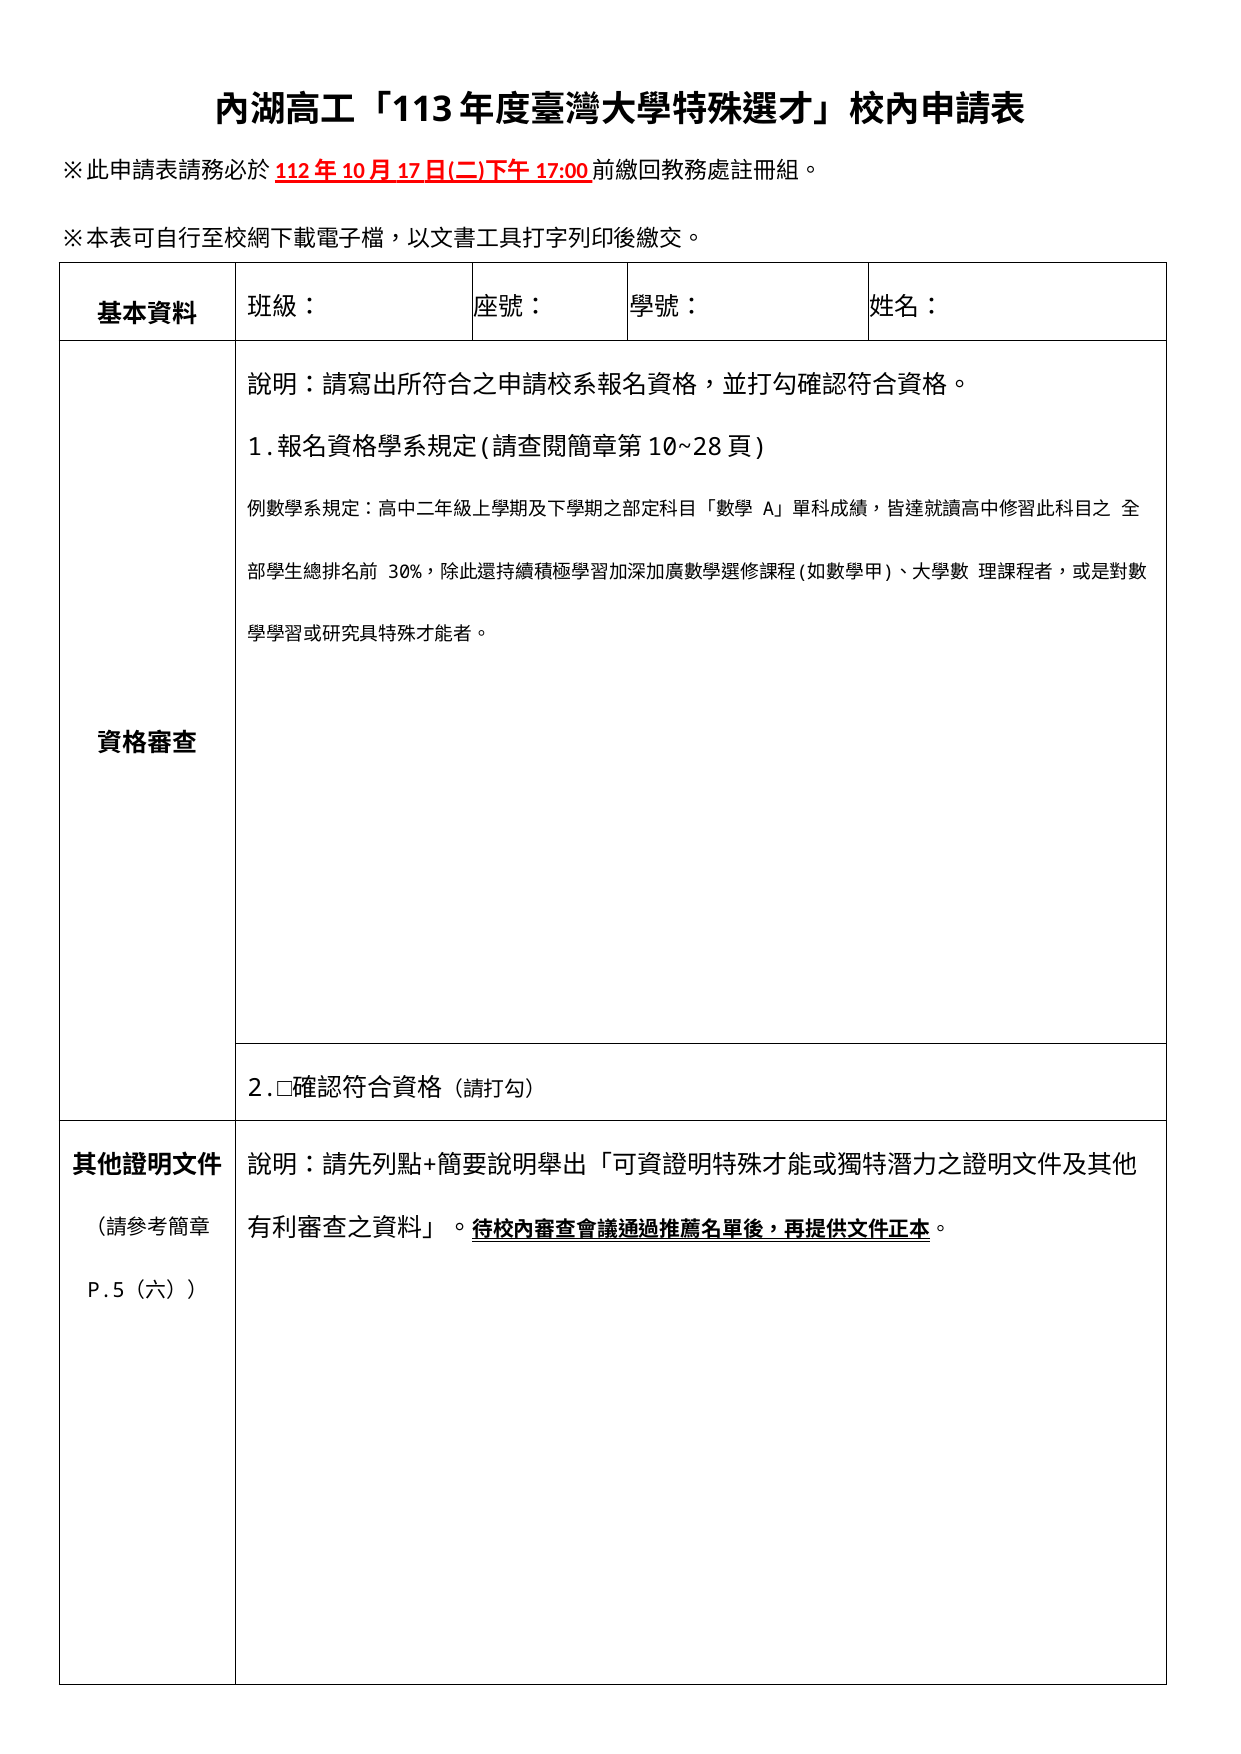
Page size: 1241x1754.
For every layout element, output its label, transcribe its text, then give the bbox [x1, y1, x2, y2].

table_header 班級： [236, 263, 472, 340]
table_header 座號： [473, 263, 627, 340]
table_cell 說明：請寫出所符合之申請校系報名資格，並打勾確認符合資格。 1.報名資格學系規定(請查閱簡章第10~28頁) 例數學系規定：高中二年級上學期及下學期之部定科目「數學 A」單科成績，皆達就讀高中修習此科目之 全部學生總排名前 30%，除此還持續積極學習加深加廣數學選修課程(如數學甲)、大學數 理課程者，或是對數學學習或研究具特殊才能者。 [236, 341, 1166, 1043]
table_header 基本資料 [60, 263, 235, 340]
table_cell 說明：請先列點+簡要說明舉出「可資證明特殊才能或獨特潛力之證明文件及其他有利審查之資料」。待校內審查會議通過推薦名單後，再提供文件正本。 [236, 1121, 1166, 1684]
table_cell 其他證明文件 （請參考簡章P.5（六）） [60, 1121, 235, 1684]
text ※本表可自行至校網下載電子檔，以文書工具打字列印後繳交。 [59, 194, 1181, 257]
text 內湖高工「113年度臺灣大學特殊選才」校內申請表 [59, 64, 1181, 127]
text ※此申請表請務必於112年10月17日(二)下午17:00前繳回教務處註冊組。 [59, 127, 1181, 189]
table_header 姓名： [869, 263, 1166, 340]
table_header 學號： [628, 263, 868, 340]
table_cell 資格審查 [60, 341, 235, 1120]
table_cell 2.□確認符合資格（請打勾） [236, 1044, 1166, 1120]
